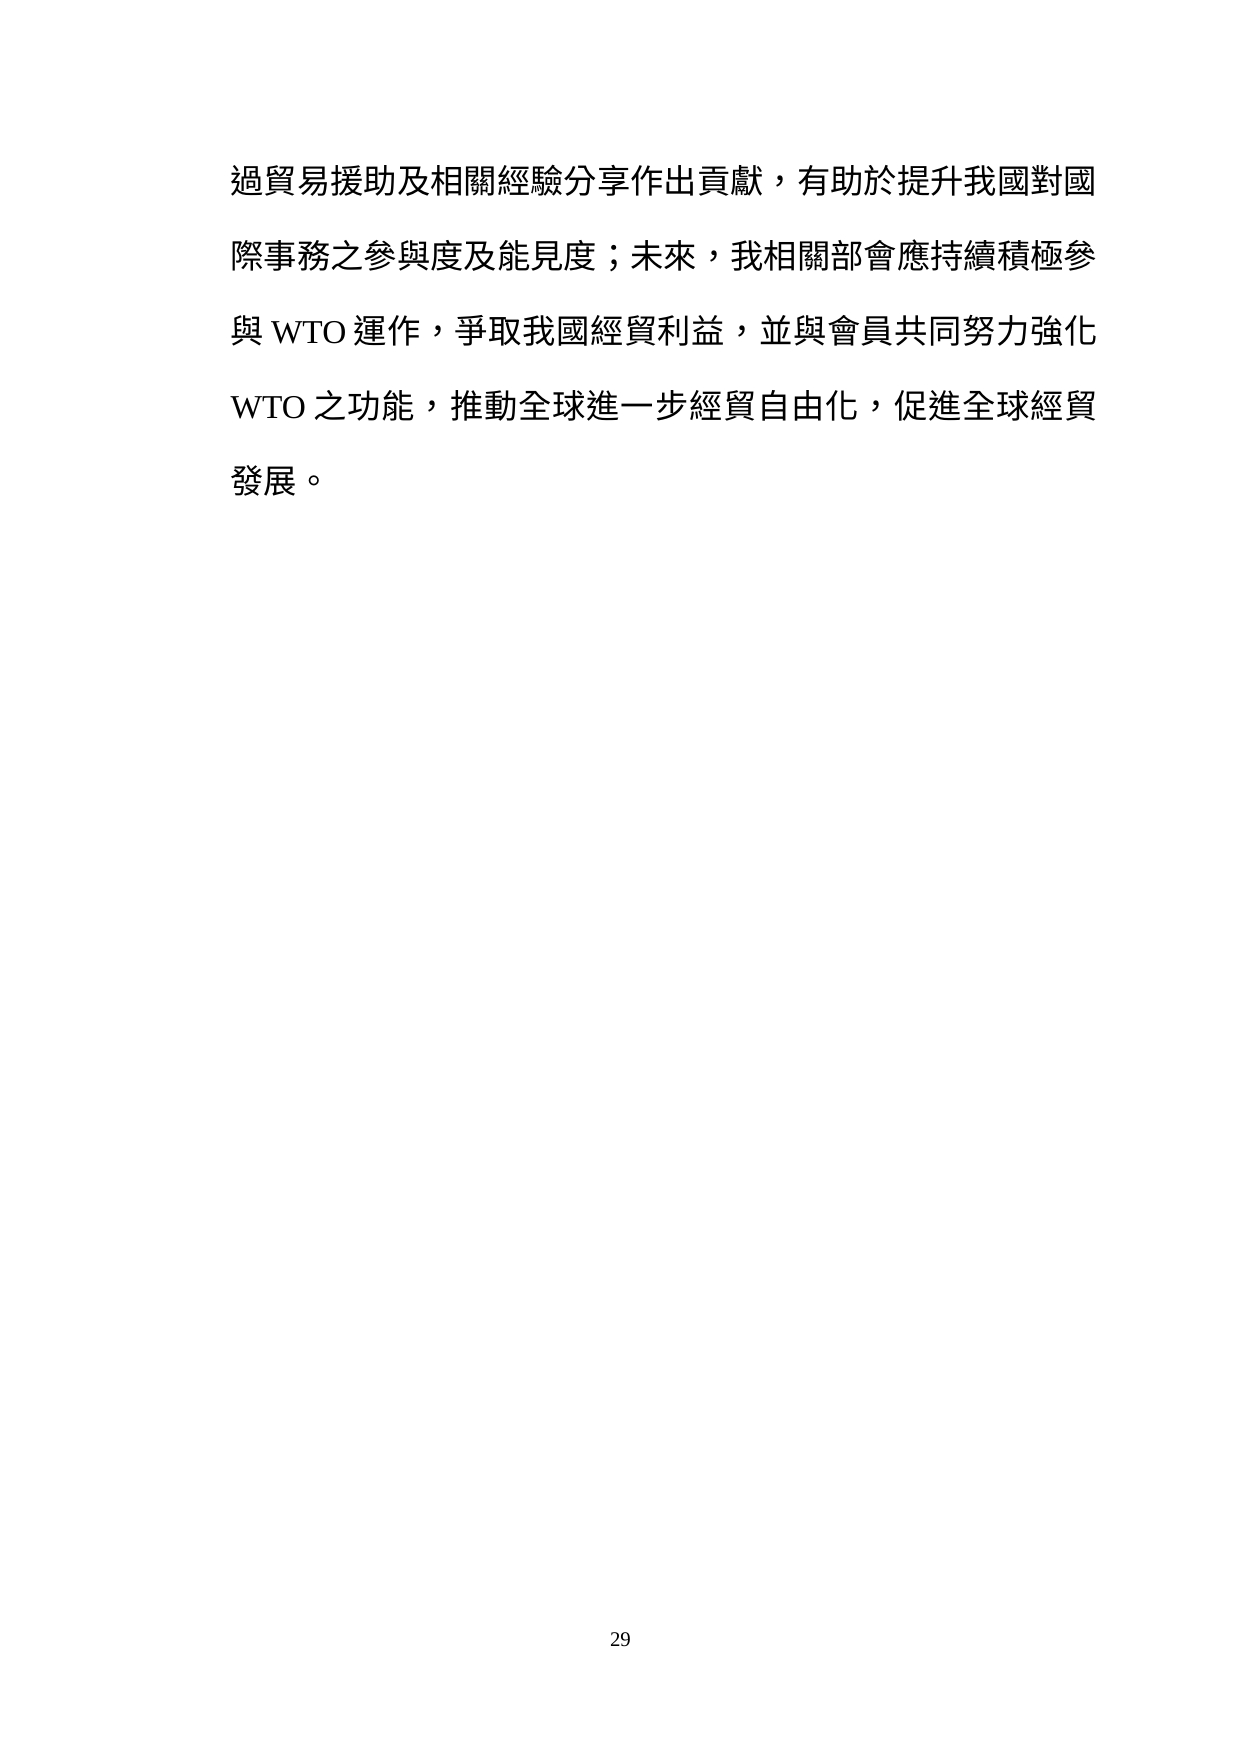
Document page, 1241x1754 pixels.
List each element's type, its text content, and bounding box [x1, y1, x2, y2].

text 過貿易援助及相關經驗分享作出貢獻，有助於提升我國對國際事務之參與度及能見度；未來，我相關部會應持續積極參與WTO運作，爭取我國經貿利益，並與會員共同努力強化WTO之功能，推動全球進一步經貿自由化，促進全球經貿發展。 [230, 142, 1098, 517]
